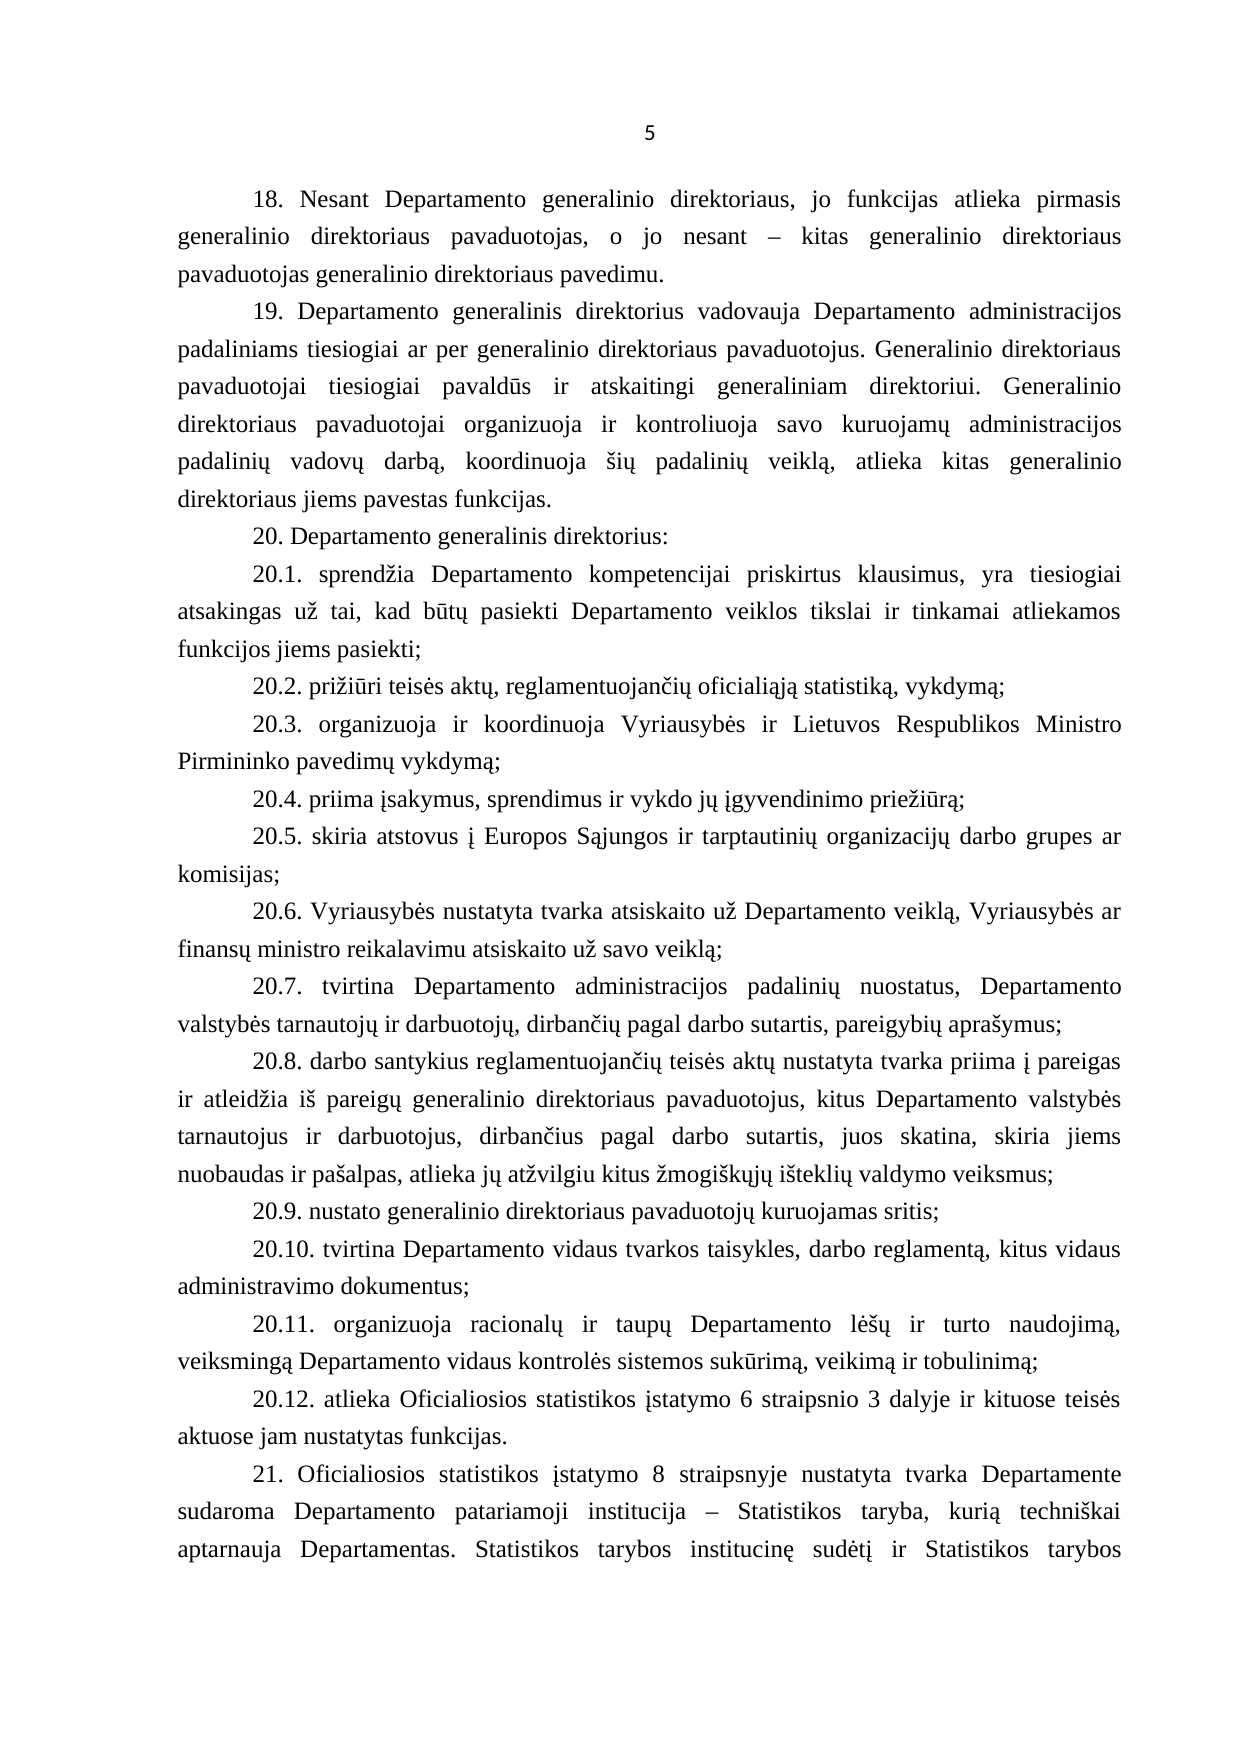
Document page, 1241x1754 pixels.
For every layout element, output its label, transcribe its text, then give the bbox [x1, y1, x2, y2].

text 20.5. skiria atstovus į Europos Sąjungos ir tarptautinių organizacijų darbo grupes ar komisijas; [177, 812, 1122, 887]
text 20. Departamento generalinis direktorius: [177, 512, 1122, 550]
text 20.3. organizuoja ir koordinuoja Vyriausybės ir Lietuvos Respublikos Ministro Pirmininko pavedimų vykdymą; [177, 700, 1122, 775]
text 20.12. atlieka Oficialiosios statistikos įstatymo 6 straipsnio 3 dalyje ir kituose teisės aktuose jam nustatytas funkcijas. [177, 1375, 1122, 1450]
text 20.9. nustato generalinio direktoriaus pavaduotojų kuruojamas sritis; [177, 1187, 1122, 1225]
text 20.7. tvirtina Departamento administracijos padalinių nuostatus, Departamento valstybės tarnautojų ir darbuotojų, dirbančių pagal darbo sutartis, pareigybių aprašymus; [177, 962, 1122, 1037]
text 18. Nesant Departamento generalinio direktoriaus, jo funkcijas atlieka pirmasis generalinio direktoriaus pavaduotojas, o jo nesant – kitas generalinio direktoriaus pavaduotojas generalinio direktoriaus pavedimu. [177, 175, 1122, 287]
text 19. Departamento generalinis direktorius vadovauja Departamento administracijos padaliniams tiesiogiai ar per generalinio direktoriaus pavaduotojus. Generalinio direktoriaus pavaduotojai tiesiogiai pavaldūs ir atskaitingi generaliniam direktoriui. Generalinio direktoriaus pavaduotojai organizuoja ir kontroliuoja savo kuruojamų administracijos padalinių vadovų darbą, koordinuoja šių padalinių veiklą, atlieka kitas generalinio direktoriaus jiems pavestas funkcijas. [177, 287, 1122, 512]
text 20.2. prižiūri teisės aktų, reglamentuojančių oficialiąją statistiką, vykdymą; [177, 662, 1122, 700]
text 20.8. darbo santykius reglamentuojančių teisės aktų nustatyta tvarka priima į pareigas ir atleidžia iš pareigų generalinio direktoriaus pavaduotojus, kitus Departamento valstybės tarnautojus ir darbuotojus, dirbančius pagal darbo sutartis, juos skatina, skiria jiems nuobaudas ir pašalpas, atlieka jų atžvilgiu kitus žmogiškųjų išteklių valdymo veiksmus; [177, 1037, 1122, 1187]
text 20.10. tvirtina Departamento vidaus tvarkos taisykles, darbo reglamentą, kitus vidaus administravimo dokumentus; [177, 1225, 1122, 1300]
text 20.4. priima įsakymus, sprendimus ir vykdo jų įgyvendinimo priežiūrą; [177, 775, 1122, 812]
text 20.11. organizuoja racionalų ir taupų Departamento lėšų ir turto naudojimą, veiksmingą Departamento vidaus kontrolės sistemos sukūrimą, veikimą ir tobulinimą; [177, 1300, 1122, 1375]
text 21. Oficialiosios statistikos įstatymo 8 straipsnyje nustatyta tvarka Departamente sudaroma Departamento patariamoji institucija – Statistikos taryba, kurią techniškai aptarnauja Departamentas. Statistikos tarybos institucinę sudėtį ir Statistikos tarybos [177, 1450, 1122, 1562]
text 20.6. Vyriausybės nustatyta tvarka atsiskaito už Departamento veiklą, Vyriausybės ar finansų ministro reikalavimu atsiskaito už savo veiklą; [177, 887, 1122, 962]
text 20.1. sprendžia Departamento kompetencijai priskirtus klausimus, yra tiesiogiai atsakingas už tai, kad būtų pasiekti Departamento veiklos tikslai ir tinkamai atliekamos funkcijos jiems pasiekti; [177, 550, 1122, 662]
